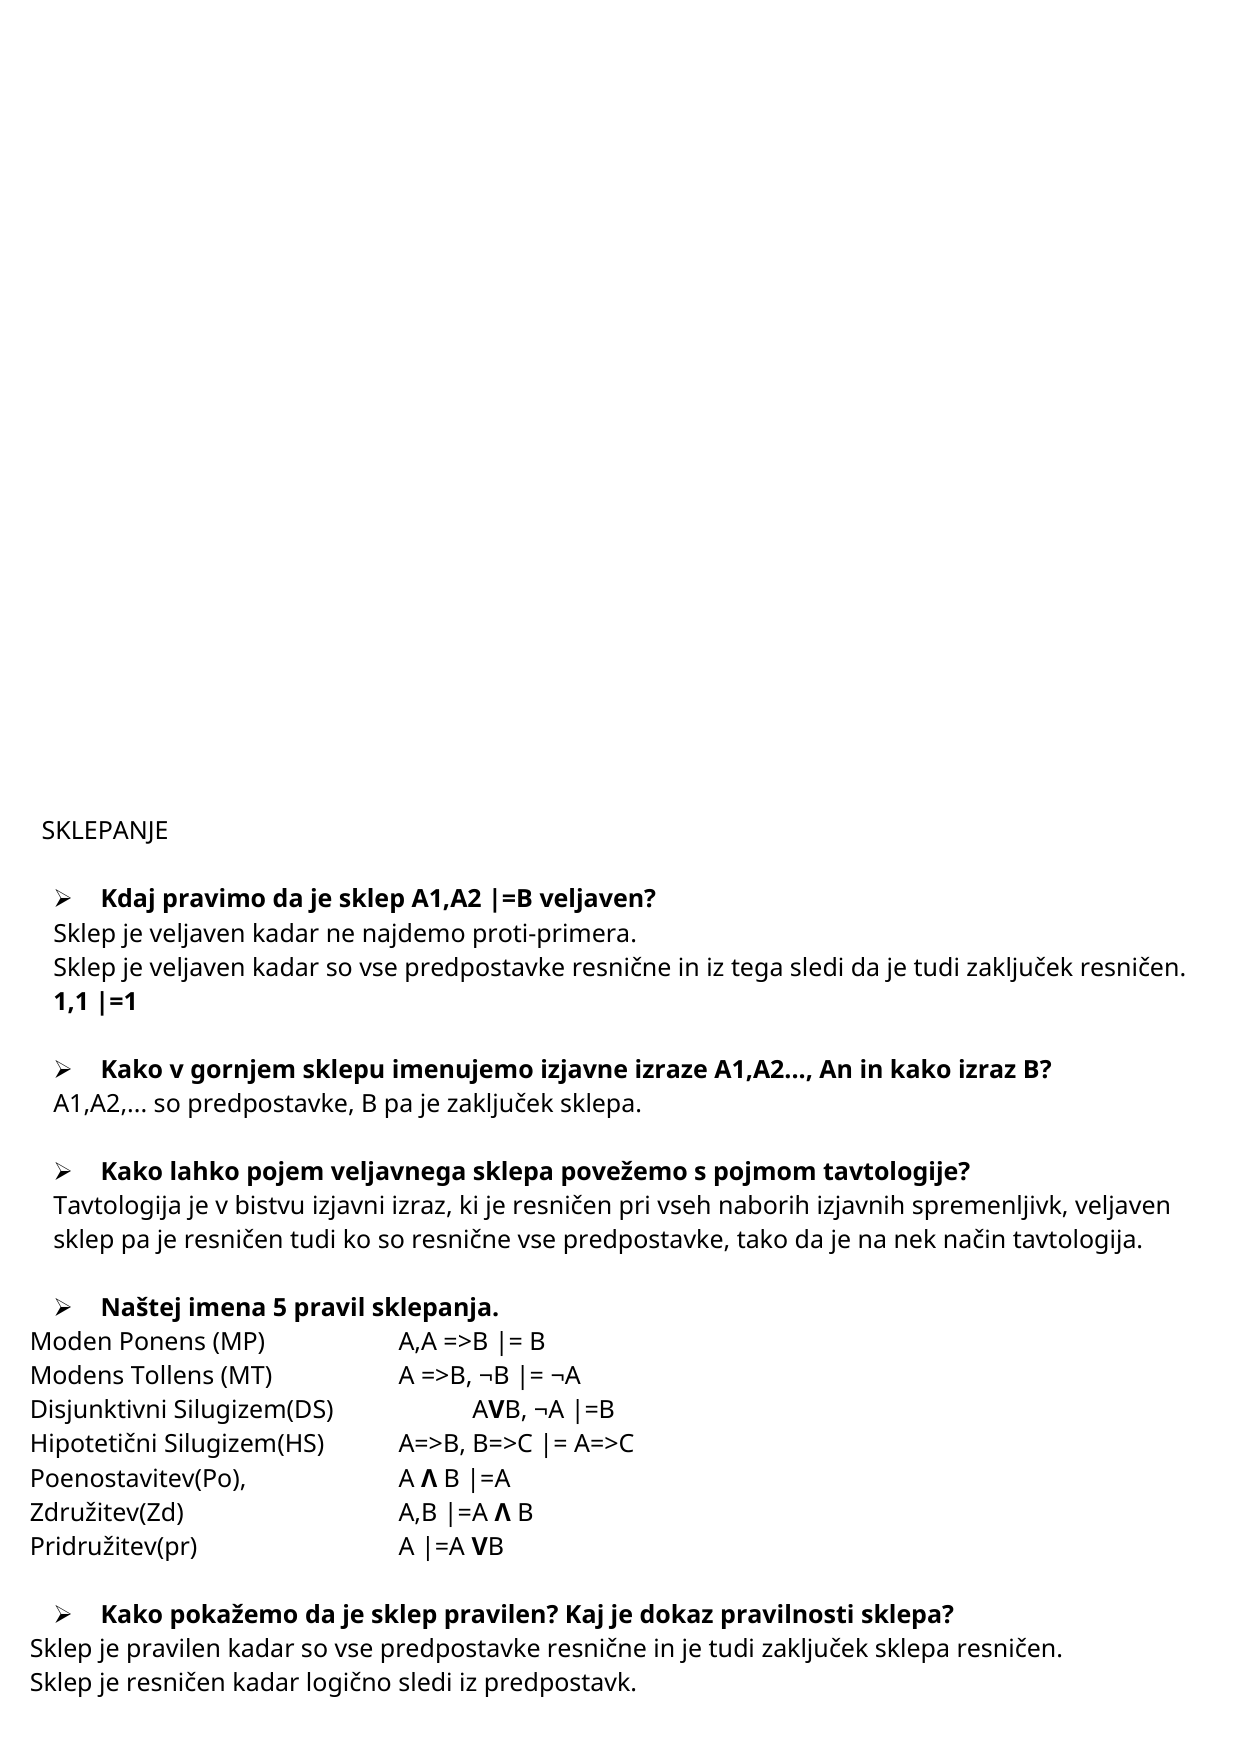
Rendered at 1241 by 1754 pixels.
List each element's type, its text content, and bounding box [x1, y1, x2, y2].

text Združitev(Zd) A,B |=A Λ B [29, 1494, 1211, 1528]
text Modens Tollens (MT) A =>B, ¬B |= ¬A [29, 1358, 1211, 1392]
text Pridružitev(pr) A |=A VB [29, 1528, 1211, 1562]
text Disjunktivni Silugizem(DS) AVB, ¬A |=B [29, 1392, 1211, 1426]
text A1,A2,... so predpostavke, B pa je zaključek sklepa. [53, 1086, 1211, 1119]
text Poenostavitev(Po), A Λ B |=A [29, 1460, 1211, 1494]
list Kako lahko pojem veljavnega sklepa povežemo s pojmom tavtologije? [53, 1154, 1211, 1188]
list Kako pokažemo da je sklep pravilen? Kaj je dokaz pravilnosti sklepa? [53, 1596, 1211, 1631]
list Naštej imena 5 pravil sklepanja. [53, 1290, 1211, 1324]
text Sklep je veljaven kadar ne najdemo proti-primera. Sklep je veljaven kadar so vse predpostavke resnične in iz tega sledi da je tudi zaključek resničen. 1,1 |=1 [53, 915, 1211, 1017]
text Hipotetični Silugizem(HS) A=>B, B=>C |= A=>C [29, 1426, 1211, 1460]
text SKLEPANJE [41, 813, 1211, 847]
list Kako v gornjem sklepu imenujemo izjavne izraze A1,A2..., An in kako izraz B? [53, 1051, 1211, 1086]
text Moden Ponens (MP) A,A =>B |= B [29, 1324, 1211, 1358]
text Tavtologija je v bistvu izjavni izraz, ki je resničen pri vseh naborih izjavnih spremenljivk, veljaven sklep pa je resničen tudi ko so resnične vse predpostavke, tako da je na nek način tavtologija. [53, 1188, 1211, 1256]
list Kdaj pravimo da je sklep A1,A2 |=B veljaven? [53, 881, 1211, 915]
text Sklep je pravilen kadar so vse predpostavke resnične in je tudi zaključek sklepa resničen. [29, 1631, 1211, 1664]
text Sklep je resničen kadar logično sledi iz predpostavk. [29, 1664, 1211, 1699]
